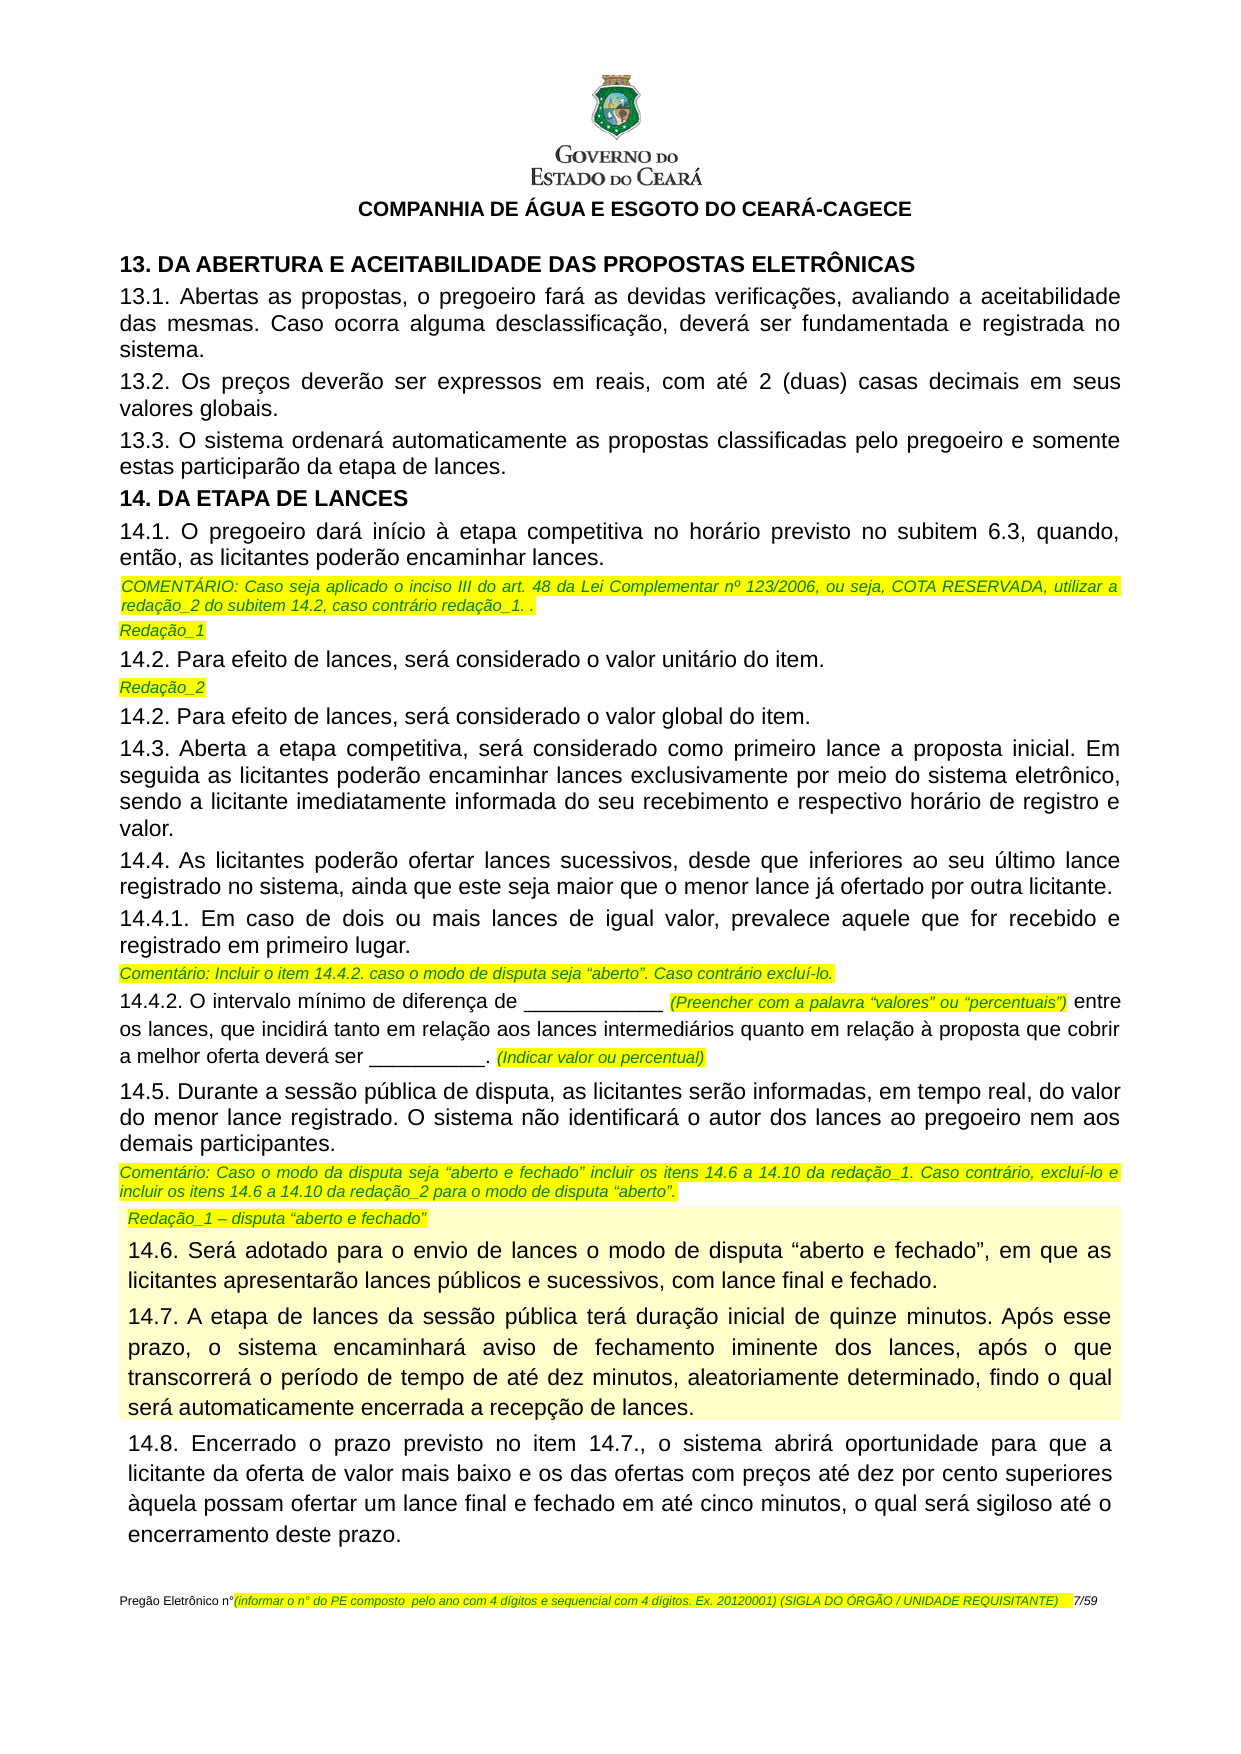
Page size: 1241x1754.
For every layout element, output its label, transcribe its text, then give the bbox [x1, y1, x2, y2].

text 14.8. Encerrado o prazo previsto no item 14.7., o sistema abrirá oportunidade para que a licitante da oferta de valor mais baixo e os das ofertas com preços até dez por cento superiores àquela possam ofertar um lance final e fechado em até cinco minutos, o qual será sigiloso até o encerramento deste prazo. [119, 1428, 1121, 1549]
text Redação_1 – disputa “aberto e fechado” [119, 1207, 1121, 1228]
text 13.2. Os preços deverão ser expressos em reais, com até 2 (duas) casas decimais em seus valores globais. [119, 368, 1121, 421]
text 13.3. O sistema ordenará automaticamente as propostas classificadas pelo pregoeiro e somente estas participarão da etapa de lances. [119, 427, 1121, 479]
text 14.2. Para efeito de lances, será considerado o valor unitário do item. [119, 646, 1121, 672]
text COMENTÁRIO: Caso seja aplicado o inciso III do art. 48 da Lei Complementar nº 123/2006, ou seja, COTA RESERVADA, utilizar a redação_2 do subitem 14.2, caso contrário redação_1. . [121, 576, 1121, 615]
text 13.1. Abertas as propostas, o pregoeiro fará as devidas verificações, avaliando a aceitabilidade das mesmas. Caso ocorra alguma desclassificação, deverá ser fundamentada e registrada no sistema. [119, 283, 1121, 362]
text Redação_2 [119, 678, 1120, 697]
text 13. DA ABERTURA E ACEITABILIDADE DAS PROPOSTAS ELETRÔNICAS [119, 251, 1121, 277]
text 14.4.1. Em caso de dois ou mais lances de igual valor, prevalece aquele que for recebido e registrado em primeiro lugar. [119, 905, 1121, 958]
text Comentário: Incluir o item 14.4.2. caso o modo de disputa seja “aberto”. Caso contrário excluí-lo. [119, 964, 1121, 983]
text 14.2. Para efeito de lances, será considerado o valor global do item. [119, 703, 1121, 729]
text 14.5. Durante a sessão pública de disputa, as licitantes serão informadas, em tempo real, do valor do menor lance registrado. O sistema não identificará o autor dos lances ao pregoeiro nem aos demais participantes. [119, 1078, 1121, 1157]
text Comentário: Caso o modo da disputa seja “aberto e fechado” incluir os itens 14.6 a 14.10 da redação_1. Caso contrário, excluí-lo e incluir os itens 14.6 a 14.10 da redação_2 para o modo de disputa “aberto”. [119, 1163, 1121, 1201]
text 14.7. A etapa de lances da sessão pública terá duração inicial de quinze minutos. Após esse prazo, o sistema encaminhará aviso de fechamento iminente dos lances, após o que transcorrerá o período de tempo de até dez minutos, aleatoriamente determinado, findo o qual será automaticamente encerrada a recepção de lances. [119, 1301, 1121, 1420]
text 14.4. As licitantes poderão ofertar lances sucessivos, desde que inferiores ao seu último lance registrado no sistema, ainda que este seja maior que o menor lance já ofertado por outra licitante. [119, 847, 1121, 899]
list 14.4.2. O intervalo mínimo de diferença de ____________ (Preencher com a palavra “valores” ou “percentuais”) entre os lances, que incidirá tanto em relação aos lances intermediários quanto em relação à proposta que cobrir a melhor oferta deverá ser __________. (Indicar valor ou percentual) [119, 989, 1121, 1068]
text 14.3. Aberta a etapa competitiva, será considerado como primeiro lance a proposta inicial. Em seguida as licitantes poderão encaminhar lances exclusivamente por meio do sistema eletrônico, sendo a licitante imediatamente informada do seu recebimento e respectivo horário de registro e valor. [119, 735, 1121, 841]
text 14.6. Será adotado para o envio de lances o modo de disputa “aberto e fechado”, em que as licitantes apresentarão lances públicos e sucessivos, com lance final e fechado. [119, 1235, 1121, 1293]
text Redação_1 [119, 621, 1120, 640]
text 14.1. O pregoeiro dará início à etapa competitiva no horário previsto no subitem 6.3, quando, então, as licitantes poderão encaminhar lances. [119, 518, 1121, 570]
text 14. DA ETAPA DE LANCES [119, 485, 1121, 512]
